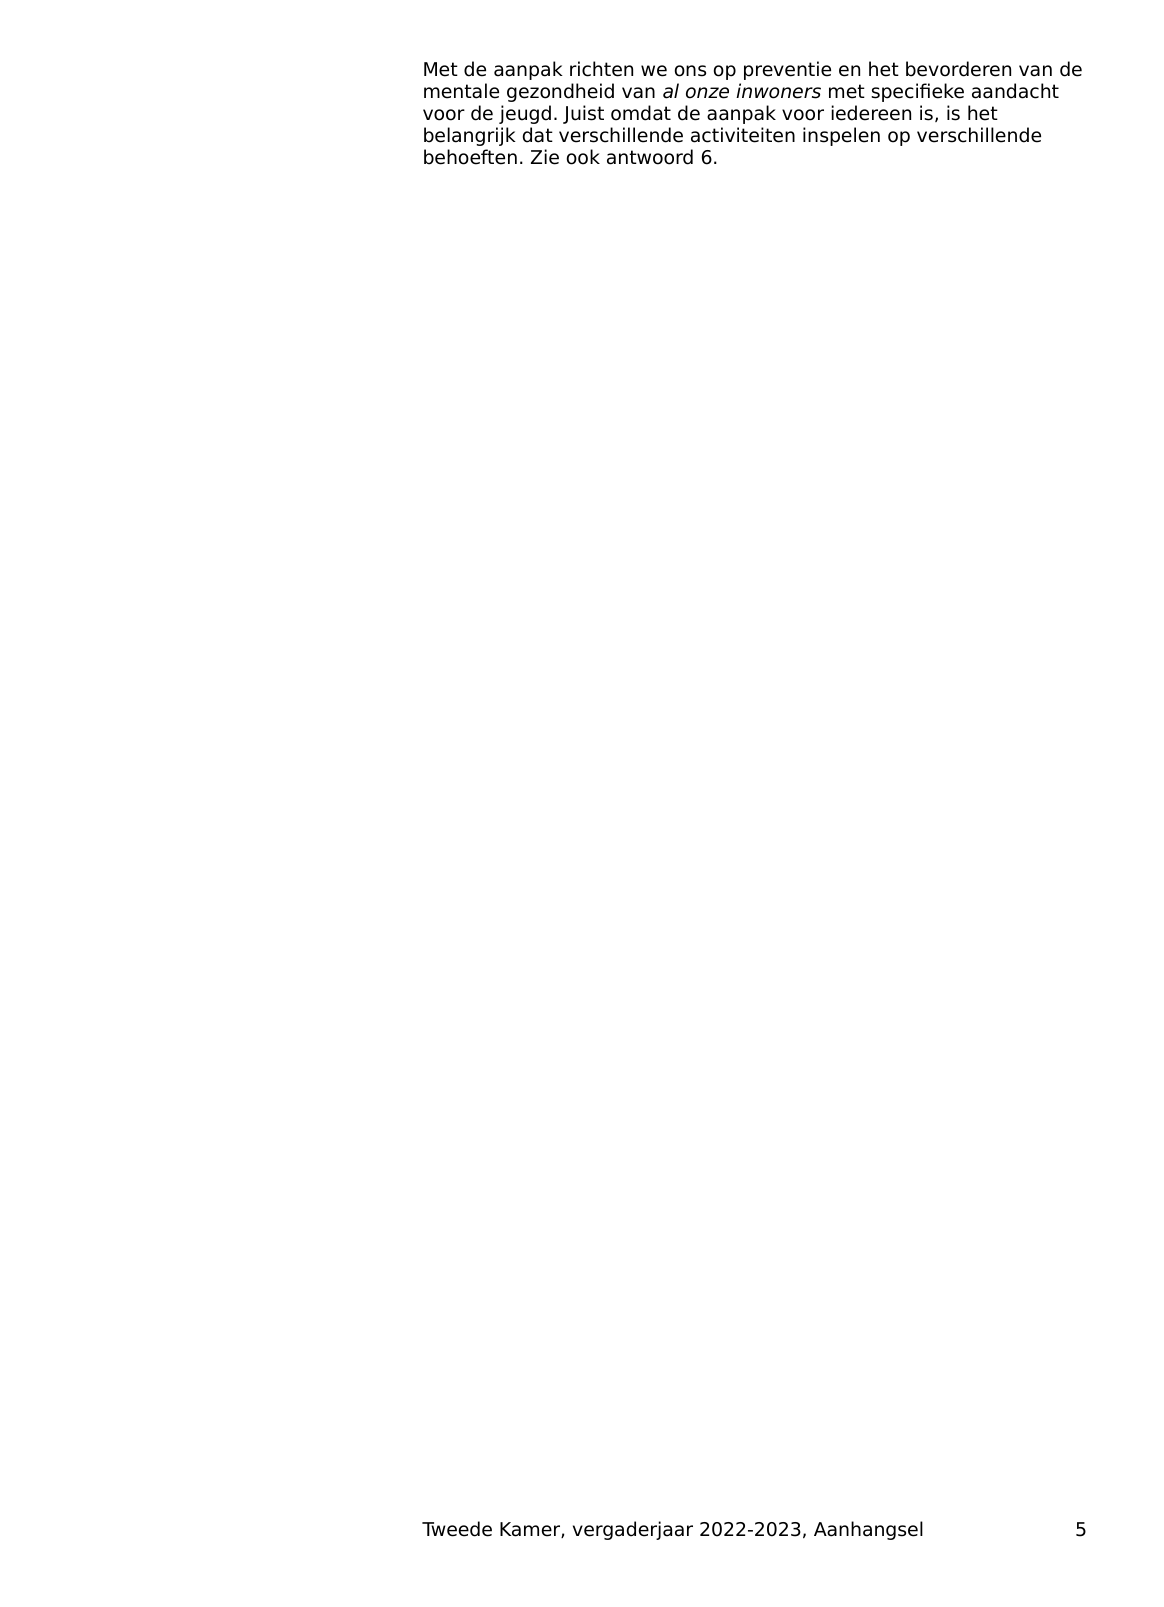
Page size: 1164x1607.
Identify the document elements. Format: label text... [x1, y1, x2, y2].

text Met de aanpak richten we ons op preventie en het bevorderen van de mentale gezondheid van al onze inwoners met specifieke aandacht voor de jeugd. Juist omdat de aanpak voor iedereen is, is het belangrijk dat verschillende activiteiten inspelen op verschillende behoeften. Zie ook antwoord 6. [422, 59, 1087, 169]
